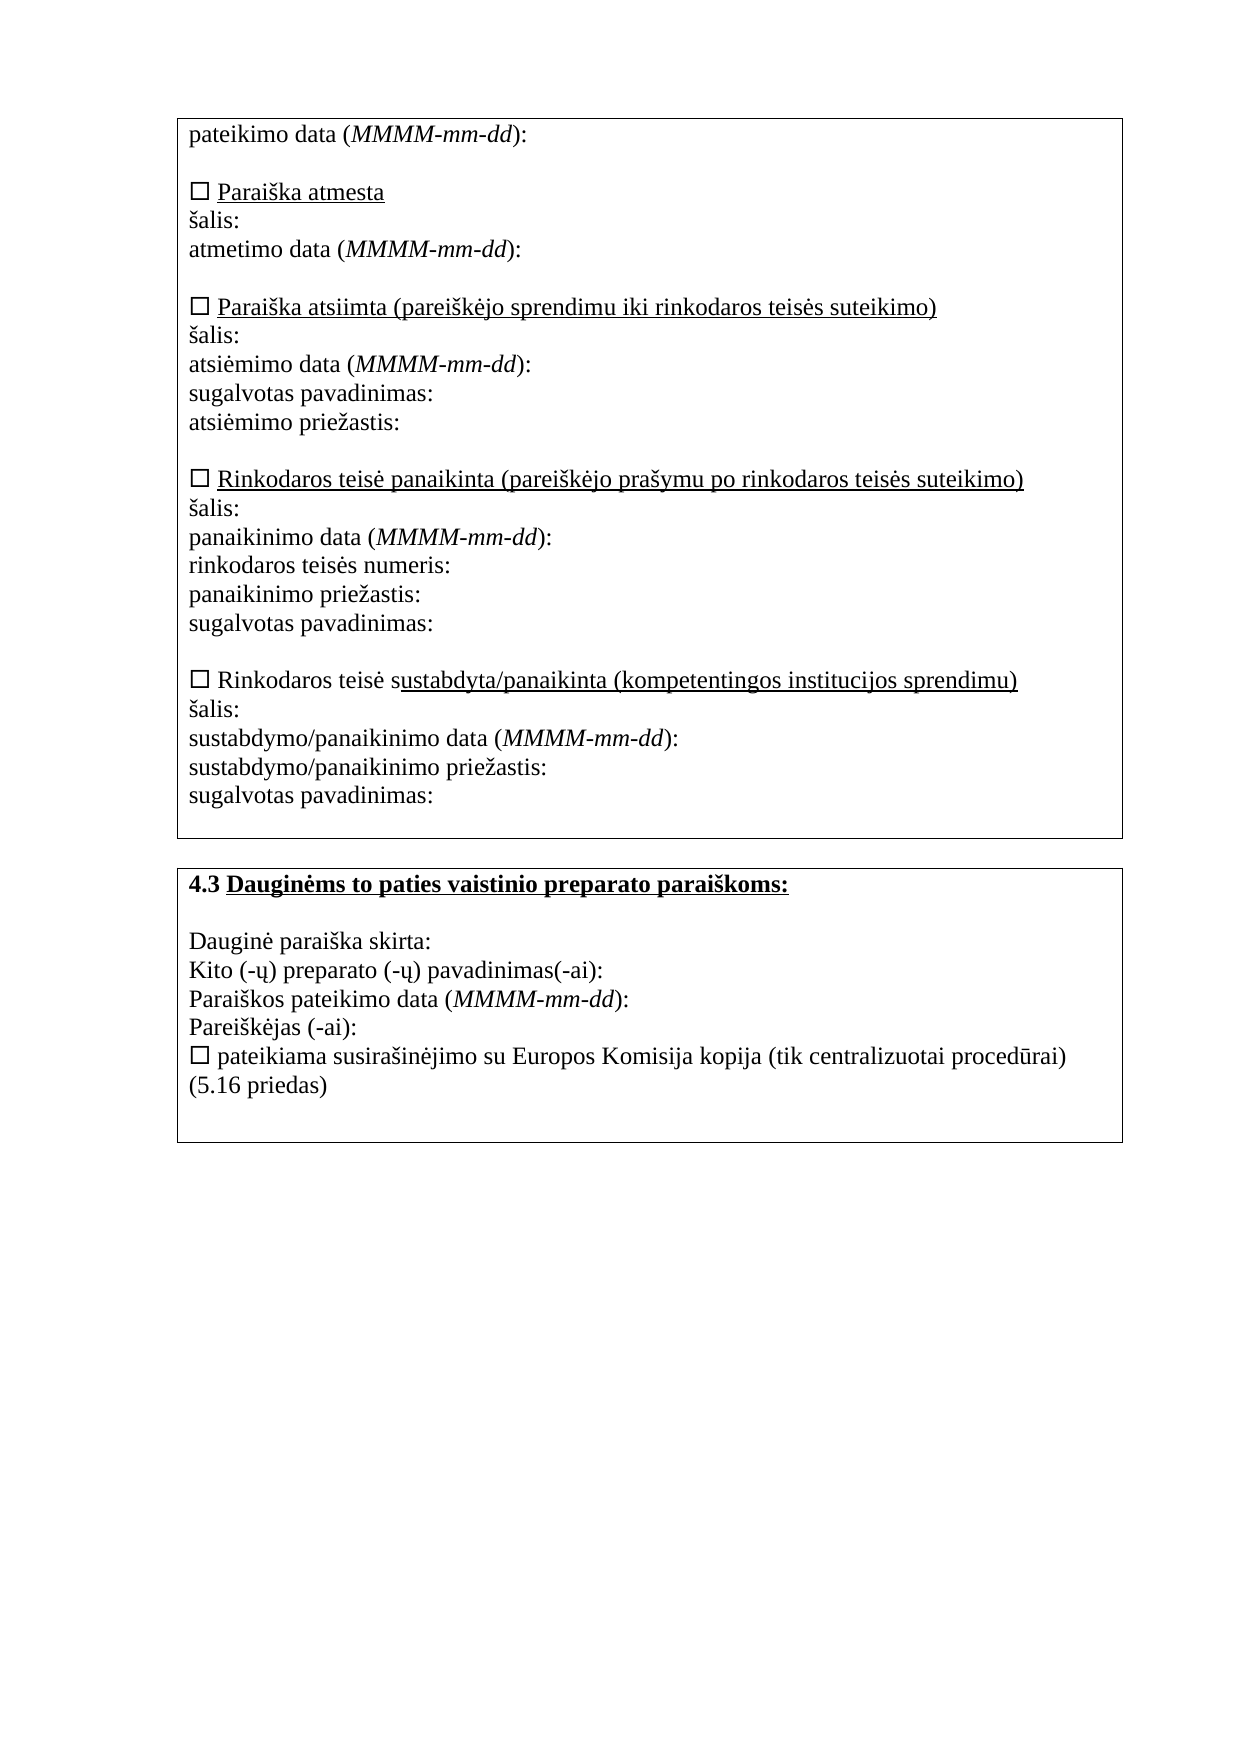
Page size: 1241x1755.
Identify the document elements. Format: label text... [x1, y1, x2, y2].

table_header 4.3 Dauginėms to paties vaistinio preparato paraiškoms: Dauginė paraiška skirta: Kito (-ų) preparato (-ų) pavadinimas(-ai): Paraiškos pateikimo data (MMMM-mm-dd): Pareiškėjas (-ai): [] pateikiama susirašinėjimo su Europos Komisija kopija (tik centralizuotai procedūrai) (5.16 priedas) [178, 869, 1122, 1142]
table_header 4.2. Paraiškos tam pačiam vaistiniam preparatui gauti rinkodaros teisę kitose EEE valstybėse narėse (tokia pat veikliosios (-iųjų) medžiagos (-ų) kokybinė ir kiekybinė sudėtis, tokia pat farmacinė forma, kai pareiškėjas priklauso tai pačiai motininei kompanijai ar kompanijų grupei arba turi jos /jų licenciją). Pastaba: žr. Europos Komisijos Komunikatą dėl Bendrijos leidimo prekiauti vaistais išdavimo tvarkos (98/C 229/03). [] Rinkodaros teisė suteikta šalis: suteikimo data (MMMM-mm-dd): sugalvotas pavadinimas: rinkodaros teisės numeris: [] pateikiama rinkodaros pažymėjimo kopija (5.15 priedas) [] Paraiška nagrinėjama šalis: pateikimo data (MMMM-mm-dd): [] Paraiška atmesta šalis: atmetimo data (MMMM-mm-dd): [] Paraiška atsiimta (pareiškėjo sprendimu iki rinkodaros teisės suteikimo) šalis: atsiėmimo data (MMMM-mm-dd): sugalvotas pavadinimas: atsiėmimo priežastis: [] Rinkodaros teisė panaikinta (pareiškėjo prašymu po rinkodaros teisės suteikimo) šalis: panaikinimo data (MMMM-mm-dd): rinkodaros teisės numeris: panaikinimo priežastis: sugalvotas pavadinimas: [] Rinkodaros teisė sustabdyta/panaikinta (kompetentingos institucijos sprendimu) šalis: sustabdymo/panaikinimo data (MMMM-mm-dd): sustabdymo/panaikinimo priežastis: sugalvotas pavadinimas: [178, 119, 1122, 838]
